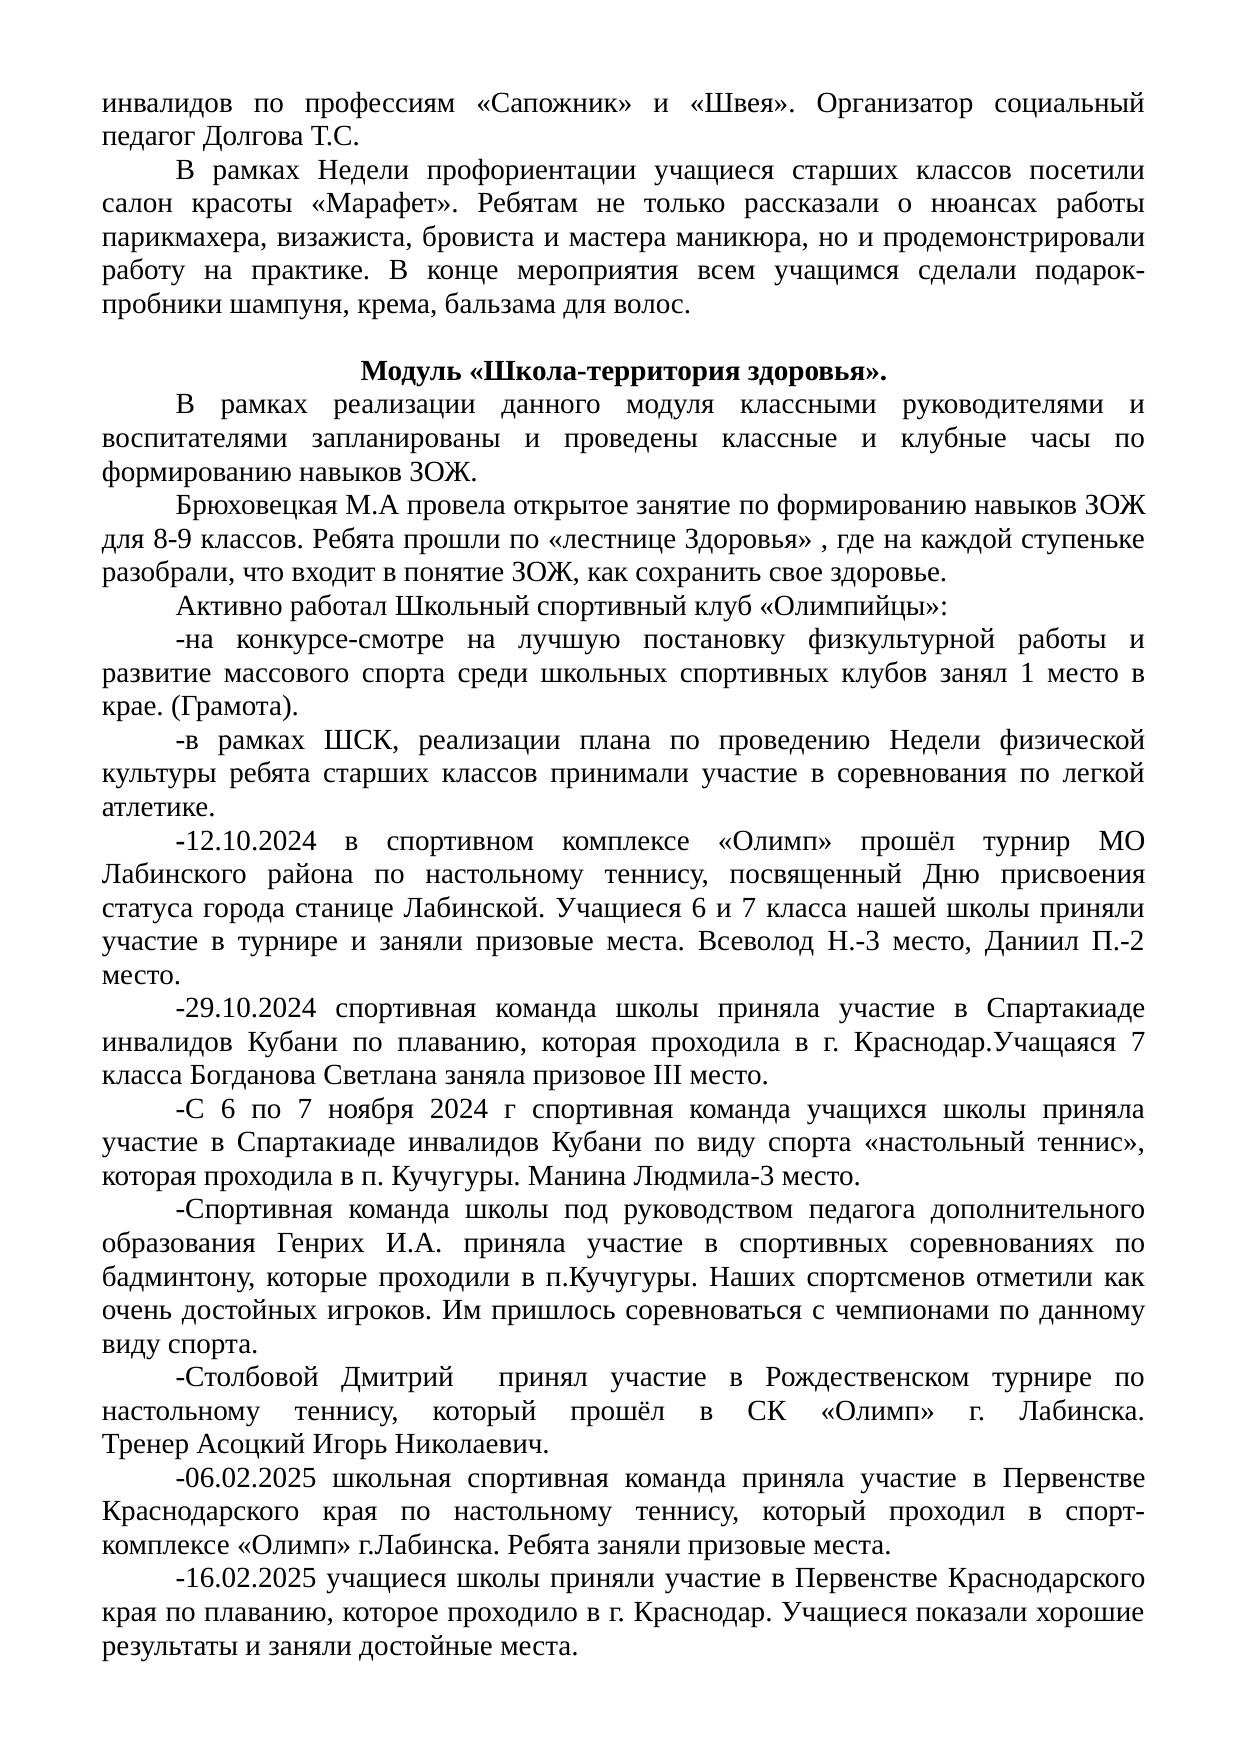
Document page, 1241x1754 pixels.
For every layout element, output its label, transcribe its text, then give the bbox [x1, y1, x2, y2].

text Модуль «Школа-территория здоровья». [102, 353, 1146, 387]
text инвалидов по профессиям «Сапожник» и «Швея». Организатор социальный педагог Долгова Т.С. [102, 85, 1146, 152]
text -на конкурсе-смотре на лучшую постановку физкультурной работы и развитие массового спорта среди школьных спортивных клубов занял 1 место в крае. (Грамота). [102, 621, 1146, 722]
text -Столбовой Дмитрий принял участие в Рождественском турнире по настольному теннису, который прошёл в СК «Олимп» г. Лабинска. Тренер Асоцкий Игорь Николаевич. [102, 1359, 1146, 1460]
text -29.10.2024 спортивная команда школы приняла участие в Спартакиаде инвалидов Кубани по плаванию, которая проходила в г. Краснодар.Учащаяся 7 класса Богданова Светлана заняла призовое III место. [102, 990, 1146, 1091]
text -06.02.2025 школьная спортивная команда приняла участие в Первенстве Краснодарского края по настольному теннису, который проходил в спорт-комплексе «Олимп» г.Лабинска. Ребята заняли призовые места. [102, 1460, 1146, 1561]
text Активно работал Школьный спортивный клуб «Олимпийцы»: [102, 588, 1146, 621]
text -16.02.2025 учащиеся школы приняли участие в Первенстве Краснодарского края по плаванию, которое проходило в г. Краснодар. Учащиеся показали хорошие результаты и заняли достойные места. [102, 1561, 1146, 1661]
text -С 6 по 7 ноября 2024 г спортивная команда учащихся школы приняла участие в Спартакиаде инвалидов Кубани по виду спорта «настольный теннис», которая проходила в п. Кучугуры. Манина Людмила-3 место. [102, 1091, 1146, 1192]
text -Спортивная команда школы под руководством педагога дополнительного образования Генрих И.А. приняла участие в спортивных соревнованиях по бадминтону, которые проходили в п.Кучугуры. Наших спортсменов отметили как очень достойных игроков. Им пришлось соревноваться с чемпионами по данному виду спорта. [102, 1192, 1146, 1359]
text Брюховецкая М.А провела открытое занятие по формированию навыков ЗОЖ для 8-9 классов. Ребята прошли по «лестнице Здоровья» , где на каждой ступеньке разобрали, что входит в понятие ЗОЖ, как сохранить свое здоровье. [102, 487, 1146, 588]
text -12.10.2024 в спортивном комплексе «Олимп» прошёл турнир МО Лабинского района по настольному теннису, посвященный Дню присвоения статуса города станице Лабинской. Учащиеся 6 и 7 класса нашей школы приняли участие в турнире и заняли призовые места. Всеволод Н.-3 место, Даниил П.-2 место. [102, 823, 1146, 990]
text В рамках реализации данного модуля классными руководителями и воспитателями запланированы и проведены классные и клубные часы по формированию навыков ЗОЖ. [102, 387, 1146, 487]
text В рамках Недели профориентации учащиеся старших классов посетили салон красоты «Марафет». Ребятам не только рассказали о нюансах работы парикмахера, визажиста, бровиста и мастера маникюра, но и продемонстрировали работу на практике. В конце мероприятия всем учащимся сделали подарок- пробники шампуня, крема, бальзама для волос. [102, 152, 1146, 319]
text -в рамках ШСК, реализации плана по проведению Недели физической культуры ребята старших классов принимали участие в соревнования по легкой атлетике. [102, 722, 1146, 823]
